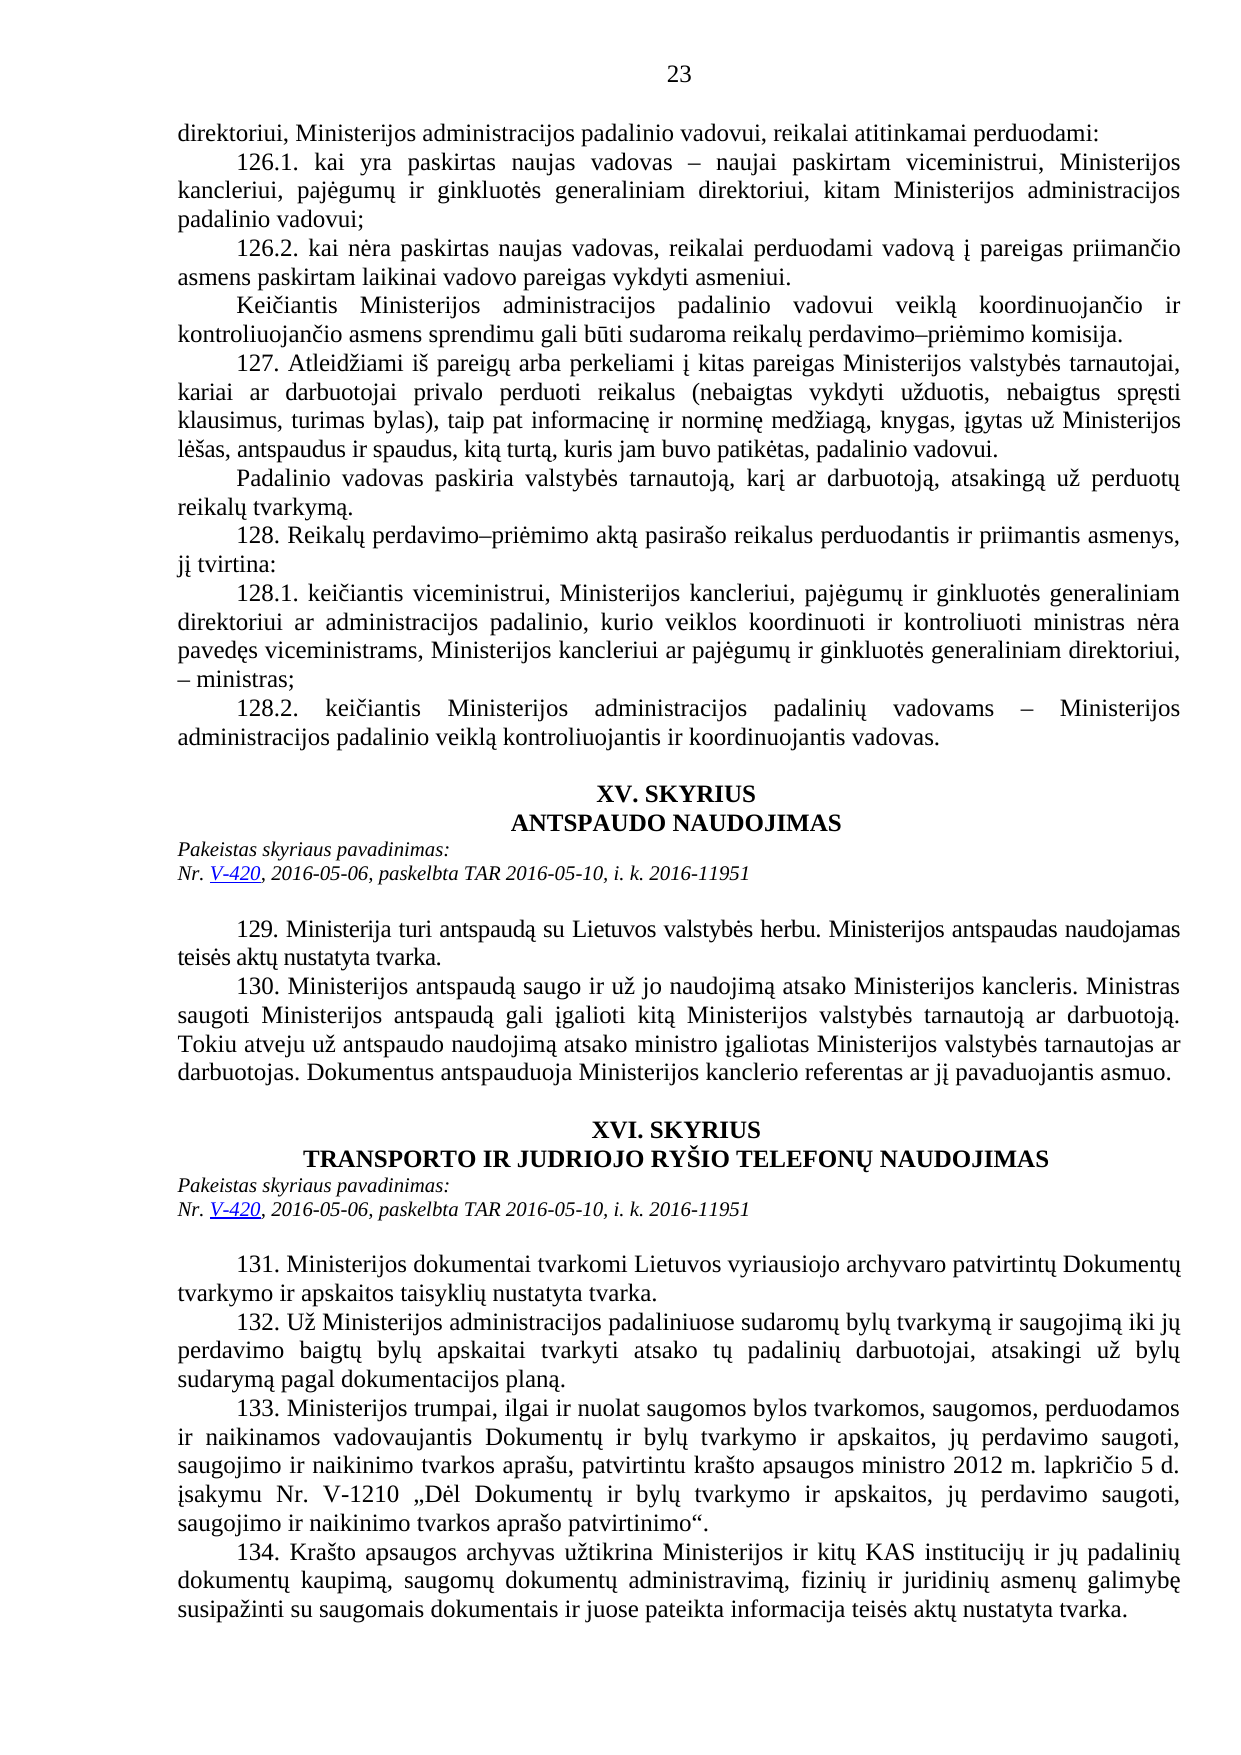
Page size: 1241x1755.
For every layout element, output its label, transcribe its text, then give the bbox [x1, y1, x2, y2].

text 133. Ministerijos trumpai, ilgai ir nuolat saugomos bylos tvarkomos, saugomos, perduodamos ir naikinamos vadovaujantis Dokumentų ir bylų tvarkymo ir apskaitos, jų perdavimo saugoti, saugojimo ir naikinimo tvarkos aprašu, patvirtintu krašto apsaugos ministro 2012 m. lapkričio 5 d. įsakymu Nr. V-1210 „Dėl Dokumentų ir bylų tvarkymo ir apskaitos, jų perdavimo saugoti, saugojimo ir naikinimo tvarkos aprašo patvirtinimo“. [177, 1393, 1181, 1537]
text 126.1. kai yra paskirtas naujas vadovas – naujai paskirtam viceministrui, Ministerijos kancleriui, pajėgumų ir ginkluotės generaliniam direktoriui, kitam Ministerijos administracijos padalinio vadovui; [177, 147, 1181, 233]
text Keičiantis Ministerijos administracijos padalinio vadovui veiklą koordinuojančio ir kontroliuojančio asmens sprendimu gali būti sudaroma reikalų perdavimo–priėmimo komisija. [177, 291, 1181, 348]
text Nr. V-420, 2016-05-06, paskelbta TAR 2016-05-10, i. k. 2016-11951 [177, 1197, 1181, 1221]
text 126.2. kai nėra paskirtas naujas vadovas, reikalai perduodami vadovą į pareigas priimančio asmens paskirtam laikinai vadovo pareigas vykdyti asmeniui. [177, 233, 1181, 291]
text 130. Ministerijos antspaudą saugo ir už jo naudojimą atsako Ministerijos kancleris. Ministras saugoti Ministerijos antspaudą gali įgalioti kitą Ministerijos valstybės tarnautoją ar darbuotoją. Tokiu atveju už antspaudo naudojimą atsako ministro įgaliotas Ministerijos valstybės tarnautojas ar darbuotojas. Dokumentus antspauduoja Ministerijos kanclerio referentas ar jį pavaduojantis asmuo. [177, 971, 1181, 1086]
text 128. Reikalų perdavimo–priėmimo aktą pasirašo reikalus perduodantis ir priimantis asmenys, jį tvirtina: [177, 521, 1181, 578]
text 134. Krašto apsaugos archyvas užtikrina Ministerijos ir kitų KAS institucijų ir jų padalinių dokumentų kaupimą, saugomų dokumentų administravimą, fizinių ir juridinių asmenų galimybę susipažinti su saugomais dokumentais ir juose pateikta informacija teisės aktų nustatyta tvarka. [177, 1537, 1181, 1623]
text 131. Ministerijos dokumentai tvarkomi Lietuvos vyriausiojo archyvaro patvirtintų Dokumentų tvarkymo ir apskaitos taisyklių nustatyta tvarka. [177, 1249, 1181, 1307]
text Pakeistas skyriaus pavadinimas: [177, 1172, 1181, 1197]
text Padalinio vadovas paskiria valstybės tarnautoją, karį ar darbuotoją, atsakingą už perduotų reikalų tvarkymą. [177, 463, 1181, 521]
text XVI. SKYRIUS TRANSPORTO IR JUDRIOJO RYŠIO TELEFONŲ NAUDOJIMAS [177, 1115, 1181, 1172]
text direktoriui, Ministerijos administracijos padalinio vadovui, reikalai atitinkamai perduodami: [177, 118, 1181, 147]
text 132. Už Ministerijos administracijos padaliniuose sudaromų bylų tvarkymą ir saugojimą iki jų perdavimo baigtų bylų apskaitai tvarkyti atsako tų padalinių darbuotojai, atsakingi už bylų sudarymą pagal dokumentacijos planą. [177, 1307, 1181, 1393]
text 129. Ministerija turi antspaudą su Lietuvos valstybės herbu. Ministerijos antspaudas naudojamas teisės aktų nustatyta tvarka. [177, 914, 1181, 971]
text Pakeistas skyriaus pavadinimas: [177, 837, 1181, 861]
text 127. Atleidžiami iš pareigų arba perkeliami į kitas pareigas Ministerijos valstybės tarnautojai, kariai ar darbuotojai privalo perduoti reikalus (nebaigtas vykdyti užduotis, nebaigtus spręsti klausimus, turimas bylas), taip pat informacinę ir norminę medžiagą, knygas, įgytas už Ministerijos lėšas, antspaudus ir spaudus, kitą turtą, kuris jam buvo patikėtas, padalinio vadovui. [177, 348, 1181, 463]
text Nr. V-420, 2016-05-06, paskelbta TAR 2016-05-10, i. k. 2016-11951 [177, 861, 1181, 885]
text 128.2. keičiantis Ministerijos administracijos padalinių vadovams – Ministerijos administracijos padalinio veiklą kontroliuojantis ir koordinuojantis vadovas. [177, 693, 1181, 751]
text 128.1. keičiantis viceministrui, Ministerijos kancleriui, pajėgumų ir ginkluotės generaliniam direktoriui ar administracijos padalinio, kurio veiklos koordinuoti ir kontroliuoti ministras nėra pavedęs viceministrams, Ministerijos kancleriui ar pajėgumų ir ginkluotės generaliniam direktoriui, – ministras; [177, 578, 1181, 693]
text XV. SKYRIUS ANTSPAUDO NAUDOJIMAS [177, 779, 1181, 837]
